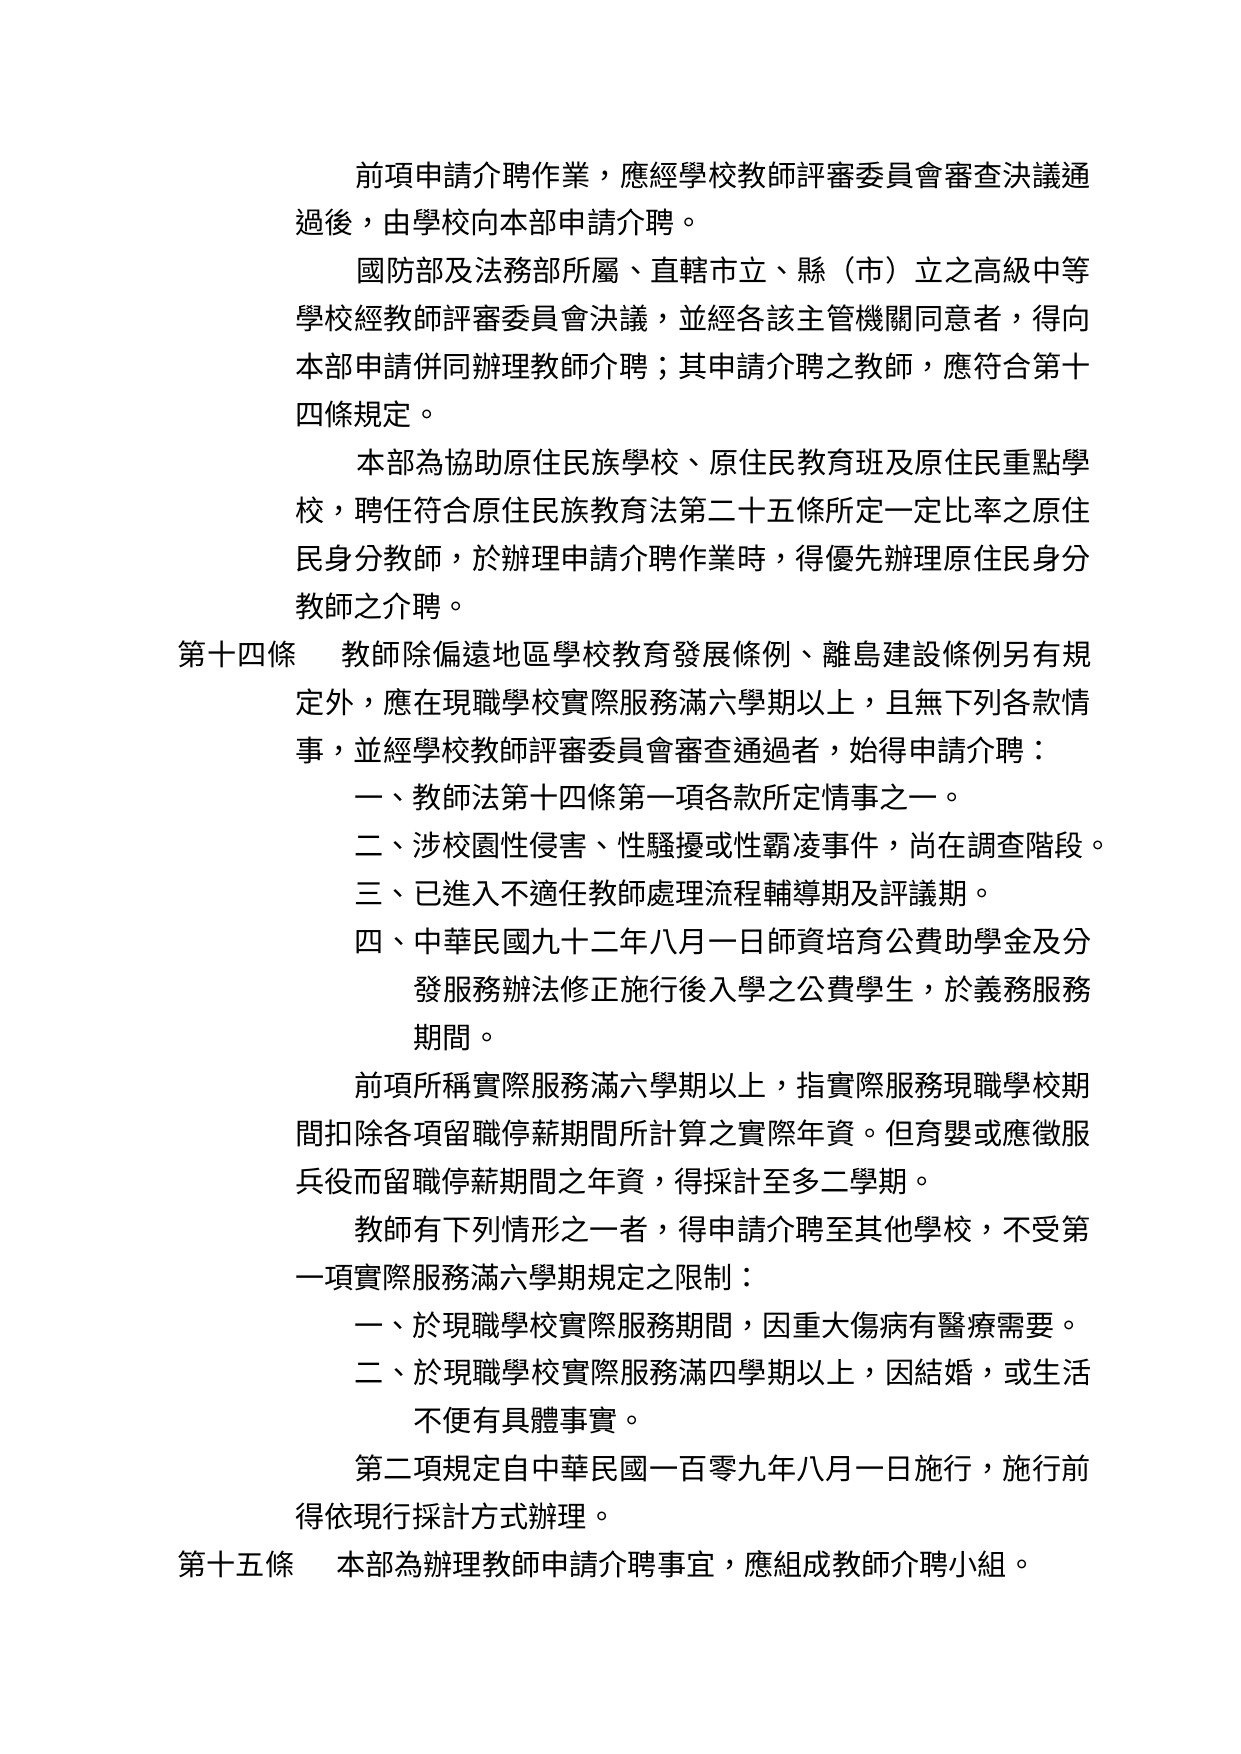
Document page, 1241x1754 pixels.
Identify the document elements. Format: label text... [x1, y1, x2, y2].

text 教師有下列情形之一者，得申請介聘至其他學校，不受第一項實際服務滿六學期規定之限制： [295, 1202, 1092, 1298]
text 前項所稱實際服務滿六學期以上，指實際服務現職學校期間扣除各項留職停薪期間所計算之實際年資。但育嬰或應徵服兵役而留職停薪期間之年資，得採計至多二學期。 [295, 1058, 1092, 1202]
text 本部為協助原住民族學校、原住民教育班及原住民重點學校，聘任符合原住民族教育法第二十五條所定一定比率之原住民身分教師，於辦理申請介聘作業時，得優先辦理原住民身分教師之介聘。 [295, 435, 1092, 627]
text 前項申請介聘作業，應經學校教師評審委員會審查決議通過後，由學校向本部申請介聘。 [295, 148, 1092, 243]
text 一、於現職學校實際服務期間，因重大傷病有醫療需要。 [177, 1298, 1092, 1346]
text 第十四條 教師除偏遠地區學校教育發展條例、離島建設條例另有規定外，應在現職學校實際服務滿六學期以上，且無下列各款情事，並經學校教師評審委員會審查通過者，始得申請介聘： [177, 627, 1092, 771]
text 四、中華民國九十二年八月一日師資培育公費助學金及分發服務辦法修正施行後入學之公費學生，於義務服務期間。 [354, 914, 1092, 1058]
text 第二項規定自中華民國一百零九年八月一日施行，施行前得依現行採計方式辦理。 [295, 1441, 1092, 1537]
text 國防部及法務部所屬、直轄市立、縣（市）立之高級中等學校經教師評審委員會決議，並經各該主管機關同意者，得向本部申請併同辦理教師介聘；其申請介聘之教師，應符合第十四條規定。 [295, 243, 1092, 435]
text 三、已進入不適任教師處理流程輔導期及評議期。 [354, 866, 1092, 914]
text 第十五條 本部為辦理教師申請介聘事宜，應組成教師介聘小組。 [177, 1537, 1092, 1585]
text 二、於現職學校實際服務滿四學期以上，因結婚，或生活不便有具體事實。 [354, 1346, 1092, 1441]
text 一、教師法第十四條第一項各款所定情事之一。 [177, 771, 1092, 818]
text 二、涉校園性侵害、性騷擾或性霸凌事件，尚在調查階段。 [177, 818, 1092, 866]
